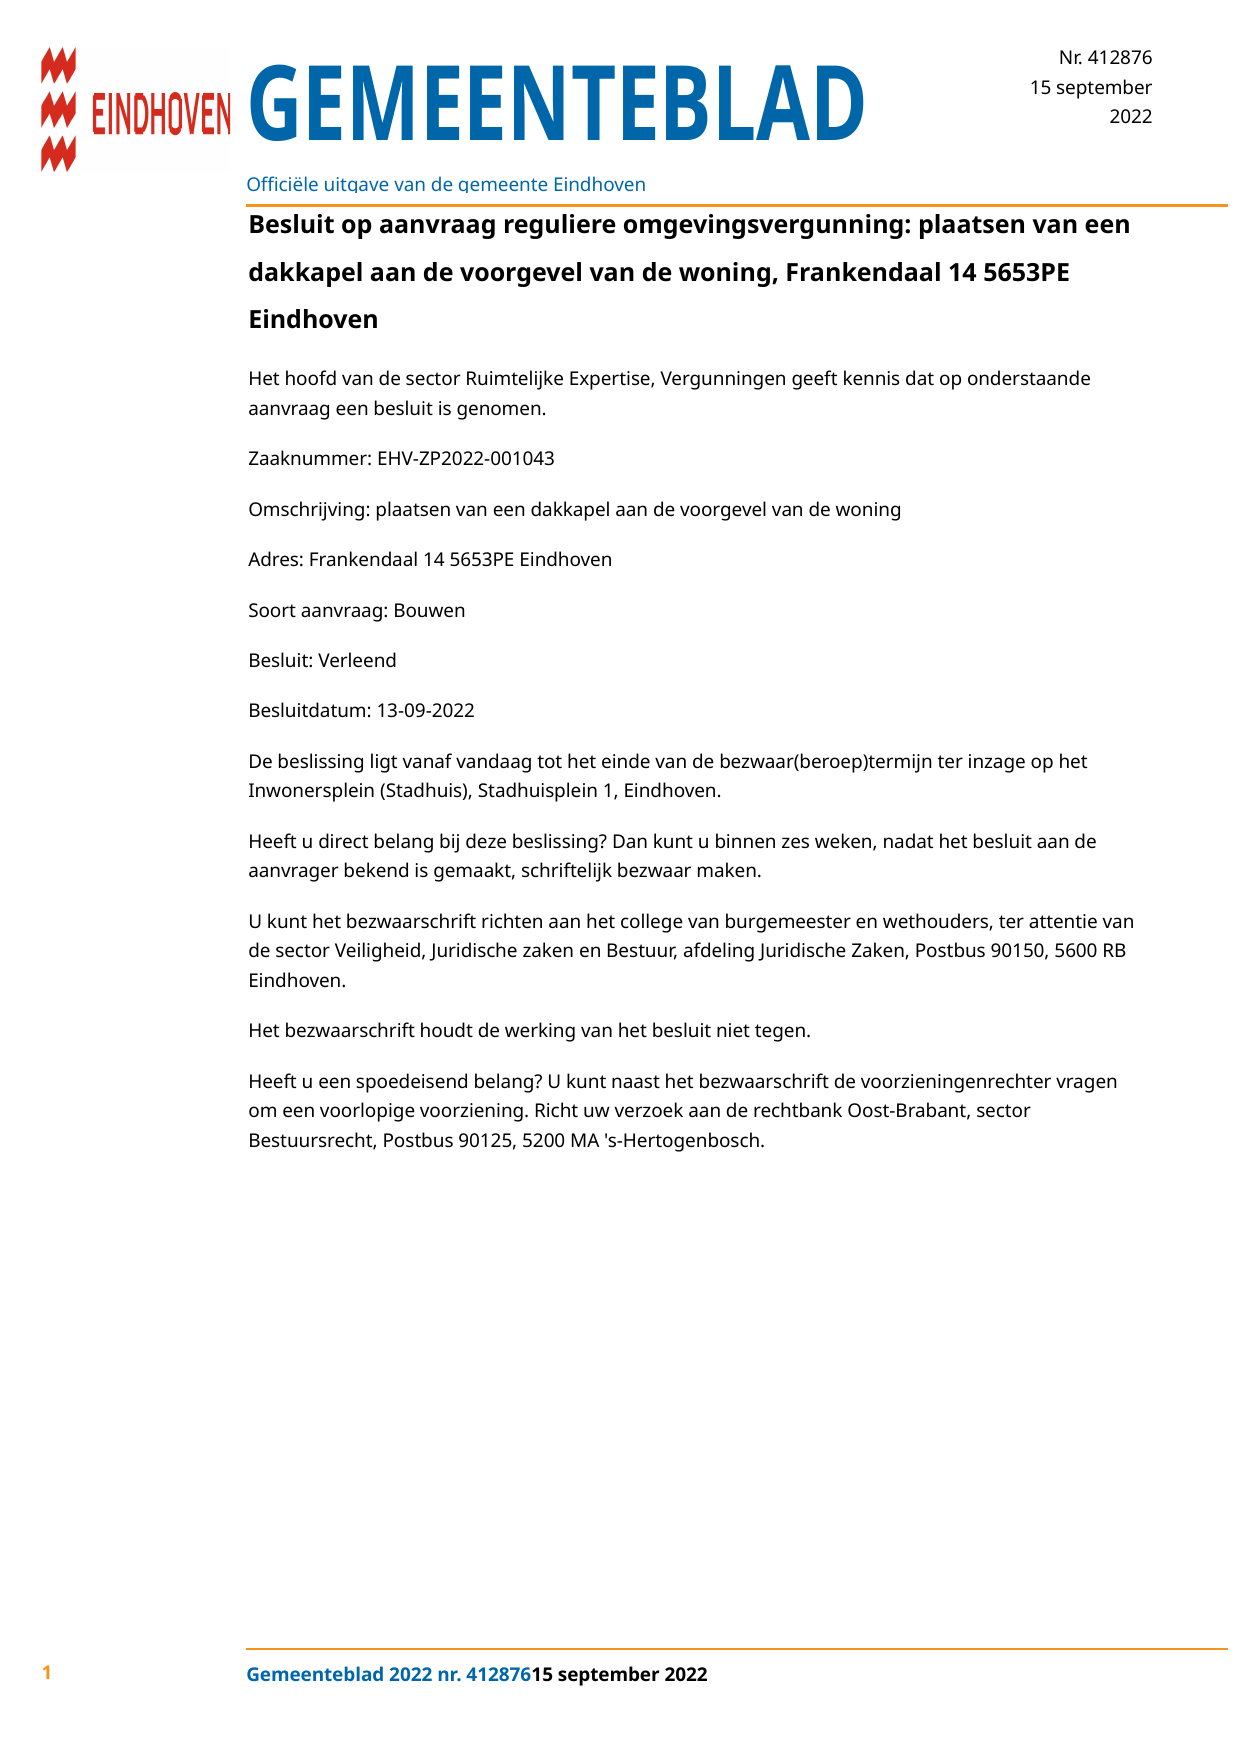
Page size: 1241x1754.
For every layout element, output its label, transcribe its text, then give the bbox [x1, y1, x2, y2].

text Zaaknummer: EHV-ZP2022-001043 [248, 446, 1152, 471]
text U kunt het bezwaarschrift richten aan het college van burgemeester en wethouders, ter attentie van de sector Veiligheid, Juridische zaken en Bestuur, afdeling Juridische Zaken, Postbus 90150, 5600 RB Eindhoven. [248, 908, 1152, 993]
text Soort aanvraag: Bouwen [248, 597, 1152, 622]
text Besluitdatum: 13-09-2022 [248, 698, 1152, 723]
text Adres: Frankendaal 14 5653PE Eindhoven [248, 546, 1152, 572]
picture [41, 47, 231, 172]
text Omschrijving: plaatsen van een dakkapel aan de voorgevel van de woning [248, 496, 1152, 522]
text Besluit op aanvraag reguliere omgevingsvergunning: plaatsen van een dakkapel aan de voorgevel van de woning, Frankendaal 14 5653PE Eindhoven [248, 207, 1152, 336]
text Het hoofd van de sector Ruimtelijke Expertise, Vergunningen geeft kennis dat op onderstaande aanvraag een besluit is genomen. [248, 366, 1152, 421]
text Besluit: Verleend [248, 647, 1152, 673]
text Het bezwaarschrift houdt de werking van het besluit niet tegen. [248, 1018, 1152, 1043]
text Heeft u een spoedeisend belang? U kunt naast het bezwaarschrift de voorzieningenrechter vragen om een voorlopige voorziening. Richt uw verzoek aan de rechtbank Oost-Brabant, sector Bestuursrecht, Postbus 90125, 5200 MA 's-Hertogenbosch. [248, 1068, 1152, 1153]
text De beslissing ligt vanaf vandaag tot het einde van de bezwaar(beroep)termijn ter inzage op het Inwonersplein (Stadhuis), Stadhuisplein 1, Eindhoven. [248, 748, 1152, 803]
text Heeft u direct belang bij deze beslissing? Dan kunt u binnen zes weken, nadat het besluit aan de aanvrager bekend is gemaakt, schriftelijk bezwaar maken. [248, 828, 1152, 883]
